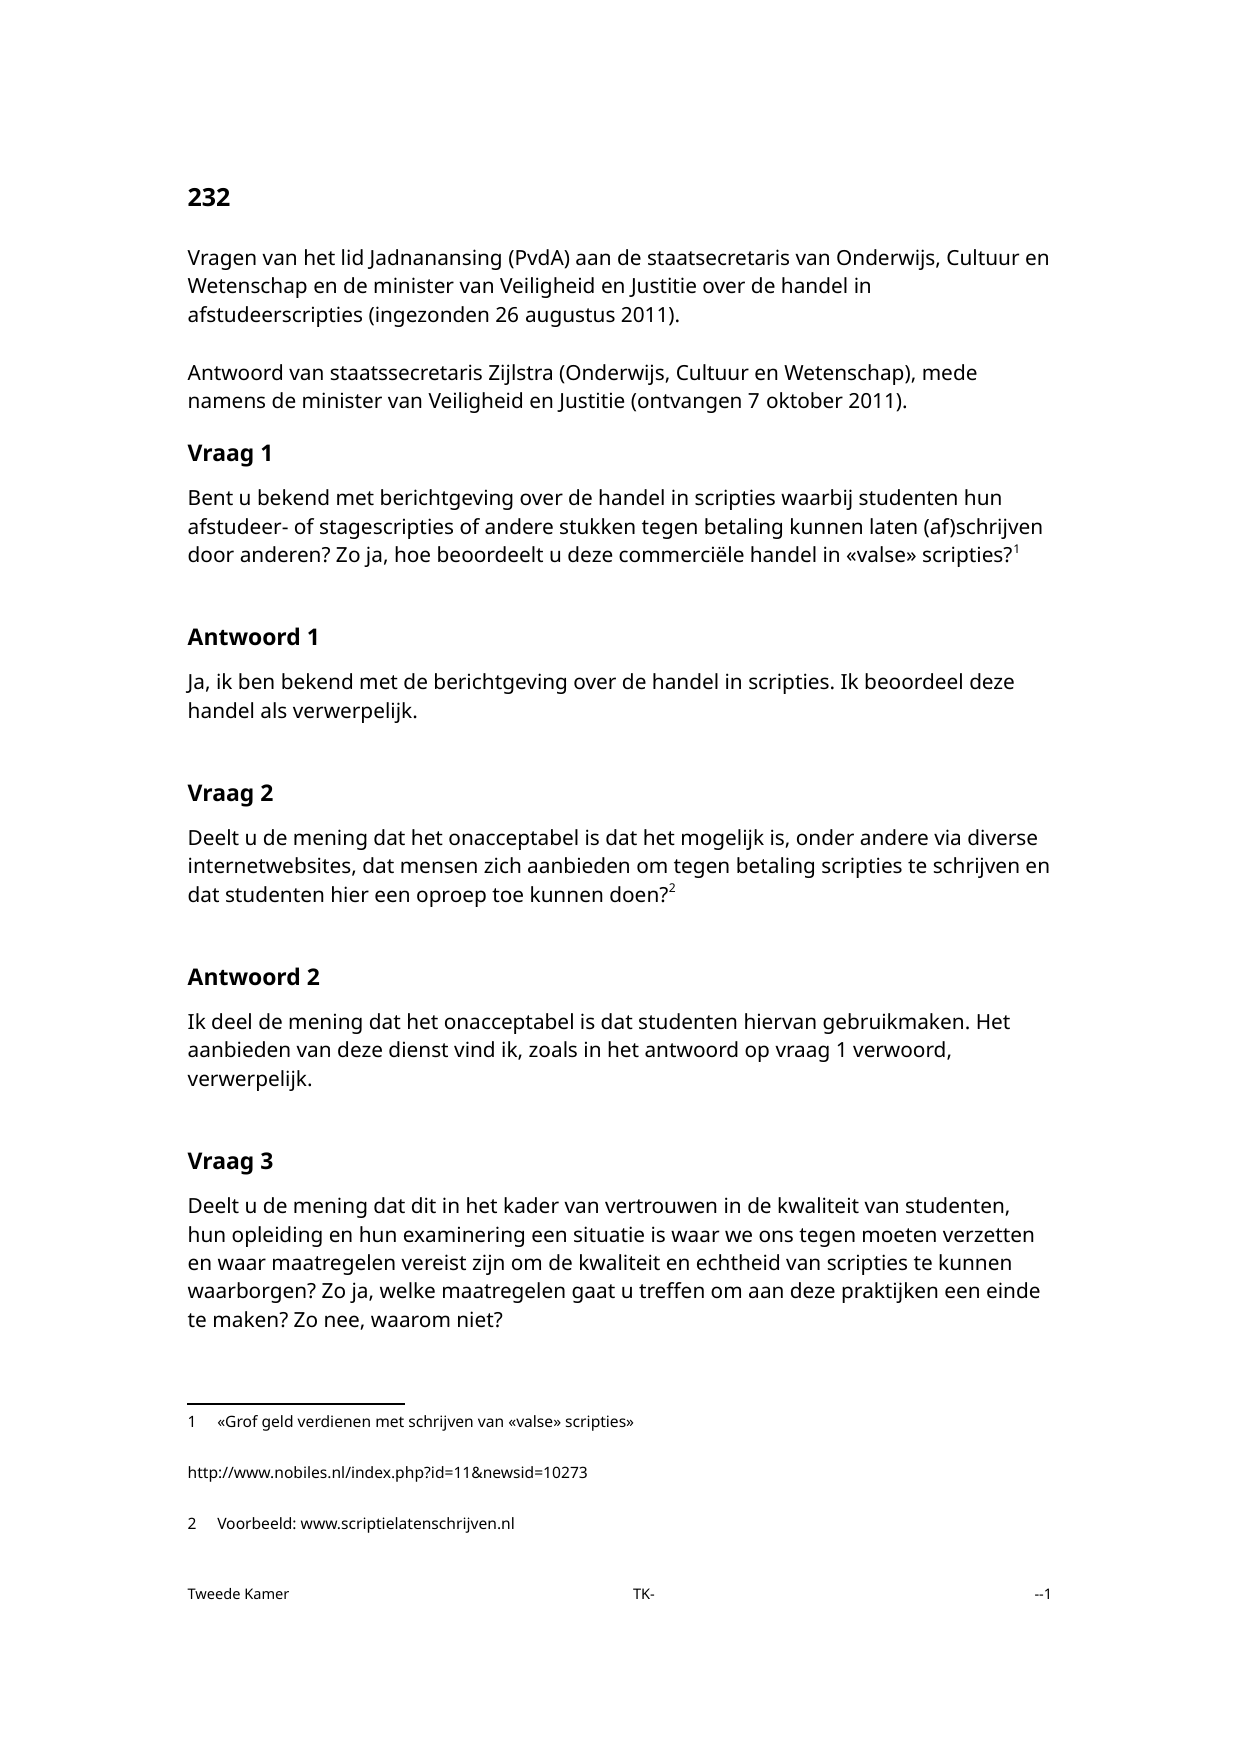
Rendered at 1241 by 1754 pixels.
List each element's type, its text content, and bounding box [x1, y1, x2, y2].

subtitle Vraag 3 [187, 1145, 1053, 1176]
text Bent u bekend met berichtgeving over de handel in scripties waarbij studenten hun afstudeer- of stagescripties of andere stukken tegen betaling kunnen laten (af)schrijven door anderen? Zo ja, hoe beoordeelt u deze commerciële handel in «valse» scripties? [187, 483, 1053, 569]
text Ik deel de mening dat het onacceptabel is dat studenten hiervan gebruikmaken. Het aanbieden van deze dienst vind ik, zoals in het antwoord op vraag 1 verwoord, verwerpelijk. [187, 1007, 1053, 1092]
text http://www.nobiles.nl/index.php?id=11&newsid=10273 [187, 1447, 1053, 1476]
text Deelt u de mening dat dit in het kader van vertrouwen in de kwaliteit van studenten, hun opleiding en hun examinering een situatie is waar we ons tegen moeten verzetten en waar maatregelen vereist zijn om de kwaliteit en echtheid van scripties te kunnen waarborgen? Zo ja, welke maatregelen gaat u treffen om aan deze praktijken een einde te maken? Zo nee, waarom niet? [187, 1191, 1053, 1333]
subtitle Vraag 2 [187, 777, 1053, 808]
text Vragen van het lid Jadnanansing (PvdA) aan de staatsecretaris van Onderwijs, Cultuur en Wetenschap en de minister van Veiligheid en Justitie over de handel in afstudeerscripties (ingezonden 26 augustus 2011). [187, 243, 1053, 328]
subtitle Antwoord 1 [187, 621, 1053, 652]
text 232 [187, 179, 1053, 213]
text Voorbeeld: www.scriptielatenschrijven.nl [187, 1506, 1053, 1534]
text «Grof geld verdienen met schrijven van «valse» scripties» [187, 1389, 1053, 1417]
text Antwoord van staatssecretaris Zijlstra (Onderwijs, Cultuur en Wetenschap), mede namens de minister van Veiligheid en Justitie (ontvangen 7 oktober 2011). [187, 358, 1053, 415]
subtitle Vraag 1 [187, 437, 1053, 468]
subtitle Antwoord 2 [187, 961, 1053, 992]
text Ja, ik ben bekend met de berichtgeving over de handel in scripties. Ik beoordeel deze handel als verwerpelijk. [187, 667, 1053, 724]
text Deelt u de mening dat het onacceptabel is dat het mogelijk is, onder andere via diverse internetwebsites, dat mensen zich aanbieden om tegen betaling scripties te schrijven en dat studenten hier een oproep toe kunnen doen? [187, 823, 1053, 908]
